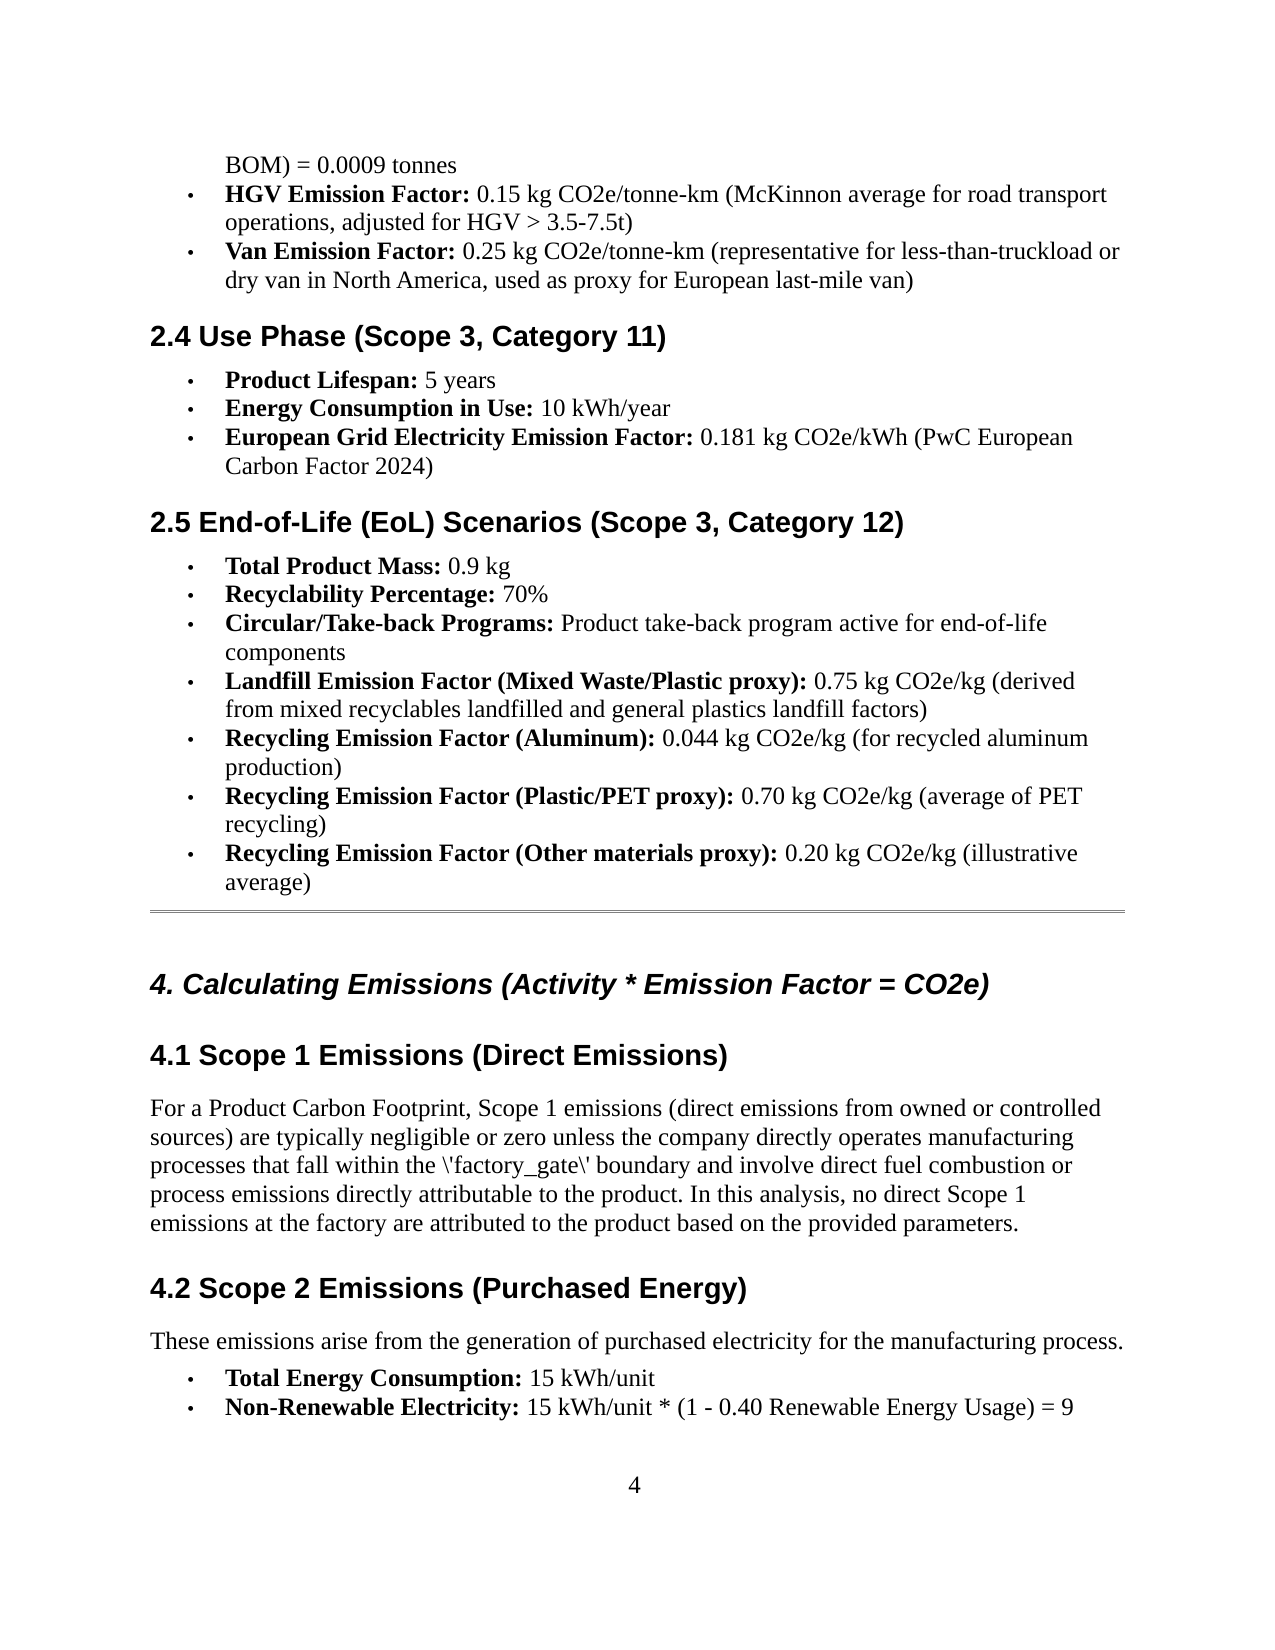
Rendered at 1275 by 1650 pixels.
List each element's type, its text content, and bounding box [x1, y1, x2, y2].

list European Grid Electricity Emission Factor: 0.181 kg CO2e/kWh (PwC European Carbon Factor 2024) [187, 422, 1125, 480]
subtitle 2.4 Use Phase (Scope 3, Category 11) [150, 319, 1125, 352]
list Energy Consumption in Use: 10 kWh/year [187, 393, 1125, 422]
subtitle 4.1 Scope 1 Emissions (Direct Emissions) [150, 1038, 1125, 1072]
list Total Energy Consumption: 15 kWh/unit [187, 1363, 1125, 1392]
subtitle 4. Calculating Emissions (Activity * Emission Factor = CO2e) [150, 967, 1125, 1001]
list Product Lifespan: 5 years [187, 365, 1125, 393]
list Recycling Emission Factor (Other materials proxy): 0.20 kg CO2e/kg (illustrative average) [187, 838, 1125, 896]
list Recycling Emission Factor (Plastic/PET proxy): 0.70 kg CO2e/kg (average of PET recycling) [187, 781, 1125, 838]
list BOM) = 0.0009 tonnes [187, 150, 1125, 179]
list Non-Renewable Electricity: 15 kWh/unit * (1 - 0.40 Renewable Energy Usage) = 9 [187, 1392, 1125, 1421]
list Recyclability Percentage: 70% [187, 579, 1125, 608]
list Circular/Take-back Programs: Product take-back program active for end-of-life components [187, 608, 1125, 666]
list Total Product Mass: 0.9 kg [187, 551, 1125, 579]
list HGV Emission Factor: 0.15 kg CO2e/tonne-km (McKinnon average for road transport operations, adjusted for HGV > 3.5-7.5t) [187, 179, 1125, 236]
list Recycling Emission Factor (Aluminum): 0.044 kg CO2e/kg (for recycled aluminum production) [187, 723, 1125, 781]
subtitle 2.5 End-of-Life (EoL) Scenarios (Scope 3, Category 12) [150, 505, 1125, 538]
subtitle 4.2 Scope 2 Emissions (Purchased Energy) [150, 1271, 1125, 1304]
list Van Emission Factor: 0.25 kg CO2e/tonne-km (representative for less-than-truckload or dry van in North America, used as proxy for European last-mile van) [187, 236, 1125, 294]
list Landfill Emission Factor (Mixed Waste/Plastic proxy): 0.75 kg CO2e/kg (derived from mixed recyclables landfilled and general plastics landfill factors) [187, 666, 1125, 723]
text For a Product Carbon Footprint, Scope 1 emissions (direct emissions from owned or controlled sources) are typically negligible or zero unless the company directly operates manufacturing processes that fall within the \'factory_gate\' boundary and involve direct fuel combustion or process emissions directly attributable to the product. In this analysis, no direct Scope 1 emissions at the factory are attributed to the product based on the provided parameters. [150, 1093, 1125, 1237]
text These emissions arise from the generation of purchased electricity for the manufacturing process. [150, 1326, 1125, 1354]
